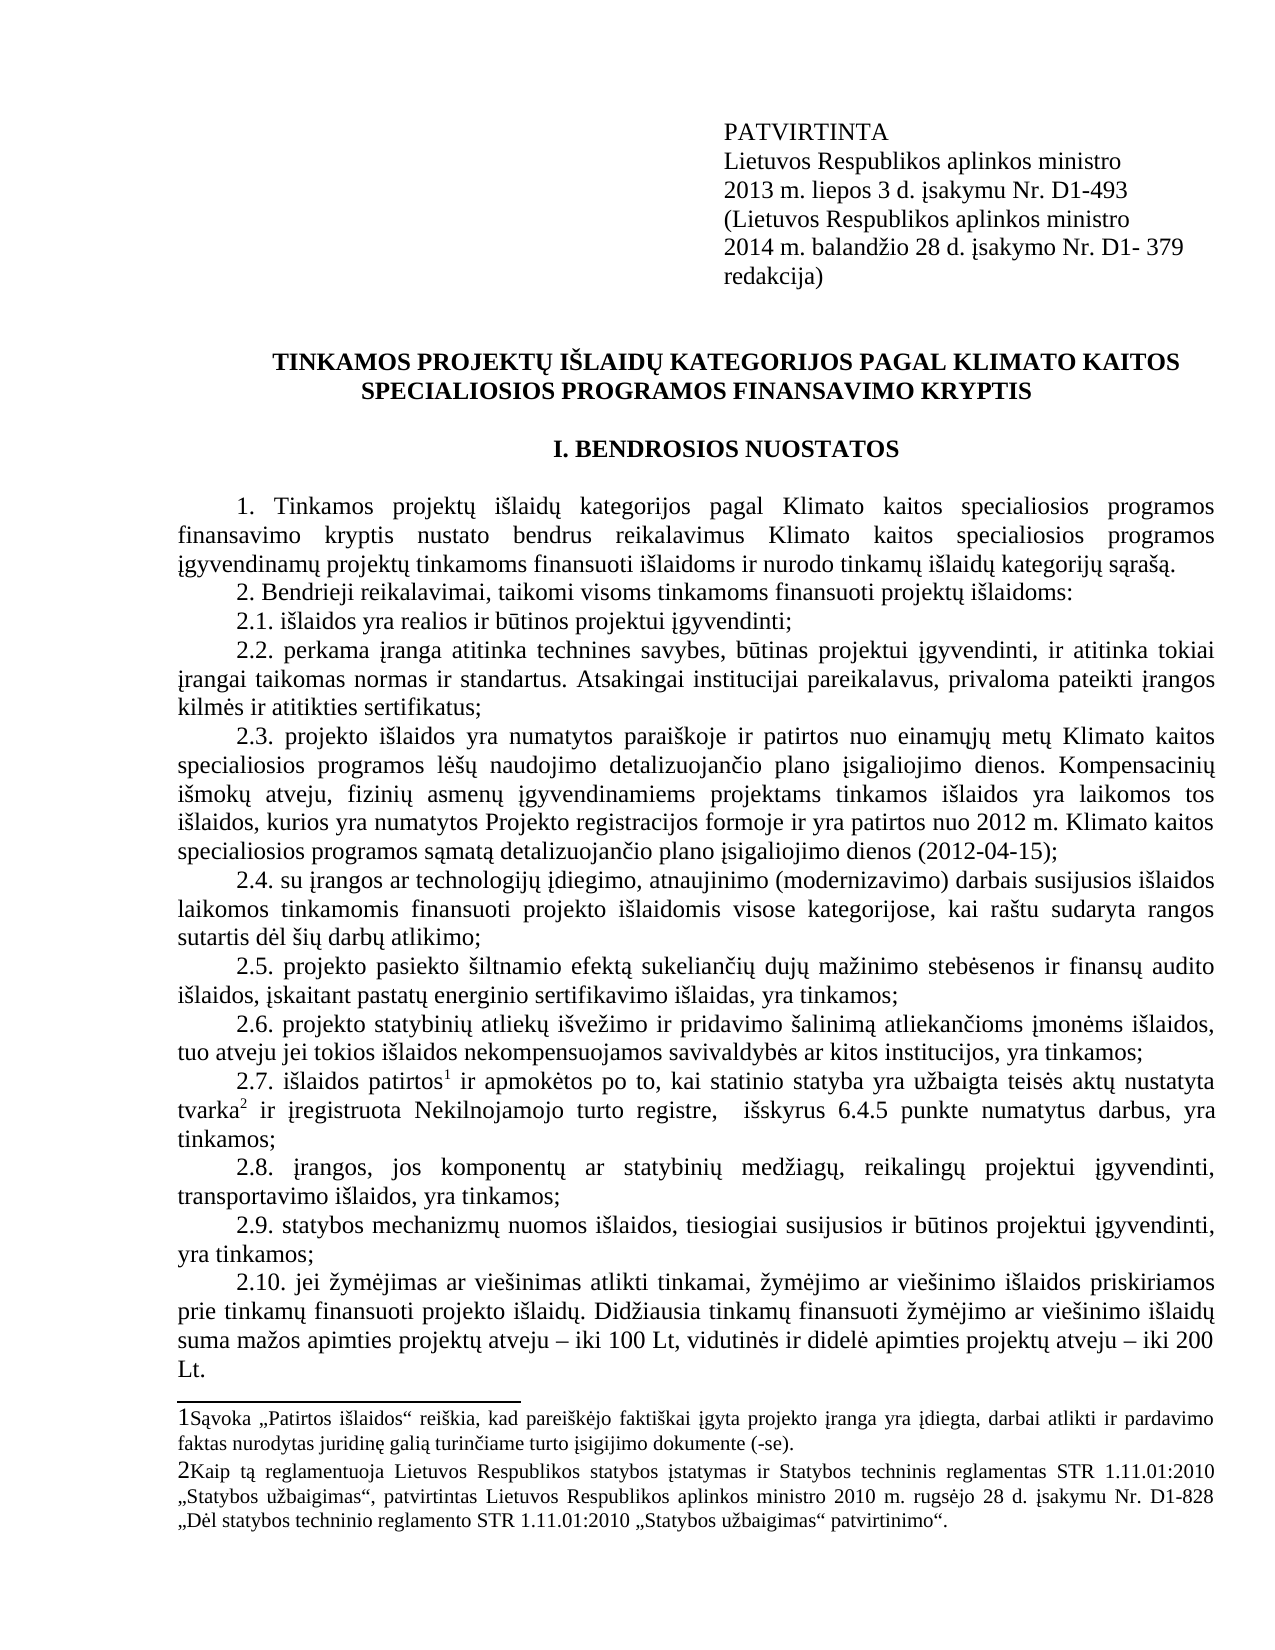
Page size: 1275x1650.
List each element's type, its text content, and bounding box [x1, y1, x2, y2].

text 1. Tinkamos projektų išlaidų kategorijos pagal Klimato kaitos specialiosios programos finansavimo kryptis nustato bendrus reikalavimus Klimato kaitos specialiosios programos įgyvendinamų projektų tinkamoms finansuoti išlaidoms ir nurodo tinkamų išlaidų kategorijų sąrašą. [177, 491, 1216, 577]
text 2.10. jei žymėjimas ar viešinimas atlikti tinkamai, žymėjimo ar viešinimo išlaidos priskiriamos prie tinkamų finansuoti projekto išlaidų. Didžiausia tinkamų finansuoti žymėjimo ar viešinimo išlaidų suma mažos apimties projektų atveju – iki 100 Lt, vidutinės ir didelė apimties projektų atveju – iki 200 Lt. [177, 1267, 1216, 1382]
text 2013 m. liepos 3 d. įsakymu Nr. D1-493 [723, 175, 1216, 204]
text 2.1. išlaidos yra realios ir būtinos projektui įgyvendinti; [236, 606, 1216, 635]
text 2.9. statybos mechanizmų nuomos išlaidos, tiesiogiai susijusios ir būtinos projektui įgyvendinti, yra tinkamos; [177, 1210, 1216, 1267]
text 2. Bendrieji reikalavimai, taikomi visoms tinkamoms finansuoti projektų išlaidoms: [177, 577, 1216, 606]
text Lietuvos Respublikos aplinkos ministro [723, 146, 1216, 175]
text 2.2. perkama įranga atitinka technines savybes, būtinas projektui įgyvendinti, ir atitinka tokiai įrangai taikomas normas ir standartus. Atsakingai institucijai pareikalavus, privaloma pateikti įrangos kilmės ir atitikties sertifikatus; [177, 635, 1216, 721]
text 2.5. projekto pasiekto šiltnamio efektą sukeliančių dujų mažinimo stebėsenos ir finansų audito išlaidos, įskaitant pastatų energinio sertifikavimo išlaidas, yra tinkamos; [177, 951, 1216, 1009]
text TINKAMOS PROJEKTŲ IŠLAIDŲ KATEGORIJOS PAGAL KLIMATO KAITOS SPECIALIOSIOS PROGRAMOS FINANSAVIMO KRYPTIS [177, 347, 1216, 405]
text Kaip tą reglamentuoja Lietuvos Respublikos statybos įstatymas ir Statybos techninis reglamentas STR 1.11.01:2010 „Statybos užbaigimas“, patvirtintas Lietuvos Respublikos aplinkos ministro 2010 m. rugsėjo 28 d. įsakymu Nr. D1-828 „Dėl statybos techninio reglamento STR 1.11.01:2010 „Statybos užbaigimas“ patvirtinimo“. [177, 1455, 1216, 1532]
text 2014 m. balandžio 28 d. įsakymo Nr. D1- 379 redakcija) [723, 232, 1216, 290]
text PATVIRTINTA [723, 117, 1216, 146]
text 2.8. įrangos, jos komponentų ar statybinių medžiagų, reikalingų projektui įgyvendinti, transportavimo išlaidos, yra tinkamos; [177, 1152, 1216, 1210]
text 2.7. išlaidos patirtos ir apmokėtos po to, kai statinio statyba yra užbaigta teisės aktų nustatyta tvarka ir įregistruota Nekilnojamojo turto registre, išskyrus 6.4.5 punkte numatytus darbus, yra tinkamos; [177, 1066, 1216, 1152]
text I. BENDROSIOS NUOSTATOS [177, 434, 1216, 462]
text (Lietuvos Respublikos aplinkos ministro [723, 204, 1216, 232]
text 2.4. su įrangos ar technologijų įdiegimo, atnaujinimo (modernizavimo) darbais susijusios išlaidos laikomos tinkamomis finansuoti projekto išlaidomis visose kategorijose, kai raštu sudaryta rangos sutartis dėl šių darbų atlikimo; [177, 865, 1216, 951]
text Sąvoka „Patirtos išlaidos“ reiškia, kad pareiškėjo faktiškai įgyta projekto įranga yra įdiegta, darbai atlikti ir pardavimo faktas nurodytas juridinę galią turinčiame turto įsigijimo dokumente (-se). [177, 1402, 1216, 1455]
text 2.3. projekto išlaidos yra numatytos paraiškoje ir patirtos nuo einamųjų metų Klimato kaitos specialiosios programos lėšų naudojimo detalizuojančio plano įsigaliojimo dienos. Kompensacinių išmokų atveju, fizinių asmenų įgyvendinamiems projektams tinkamos išlaidos yra laikomos tos išlaidos, kurios yra numatytos Projekto registracijos formoje ir yra patirtos nuo 2012 m. Klimato kaitos specialiosios programos sąmatą detalizuojančio plano įsigaliojimo dienos (2012-04-15); [177, 721, 1216, 865]
text 2.6. projekto statybinių atliekų išvežimo ir pridavimo šalinimą atliekančioms įmonėms išlaidos, tuo atveju jei tokios išlaidos nekompensuojamos savivaldybės ar kitos institucijos, yra tinkamos; [177, 1009, 1216, 1066]
